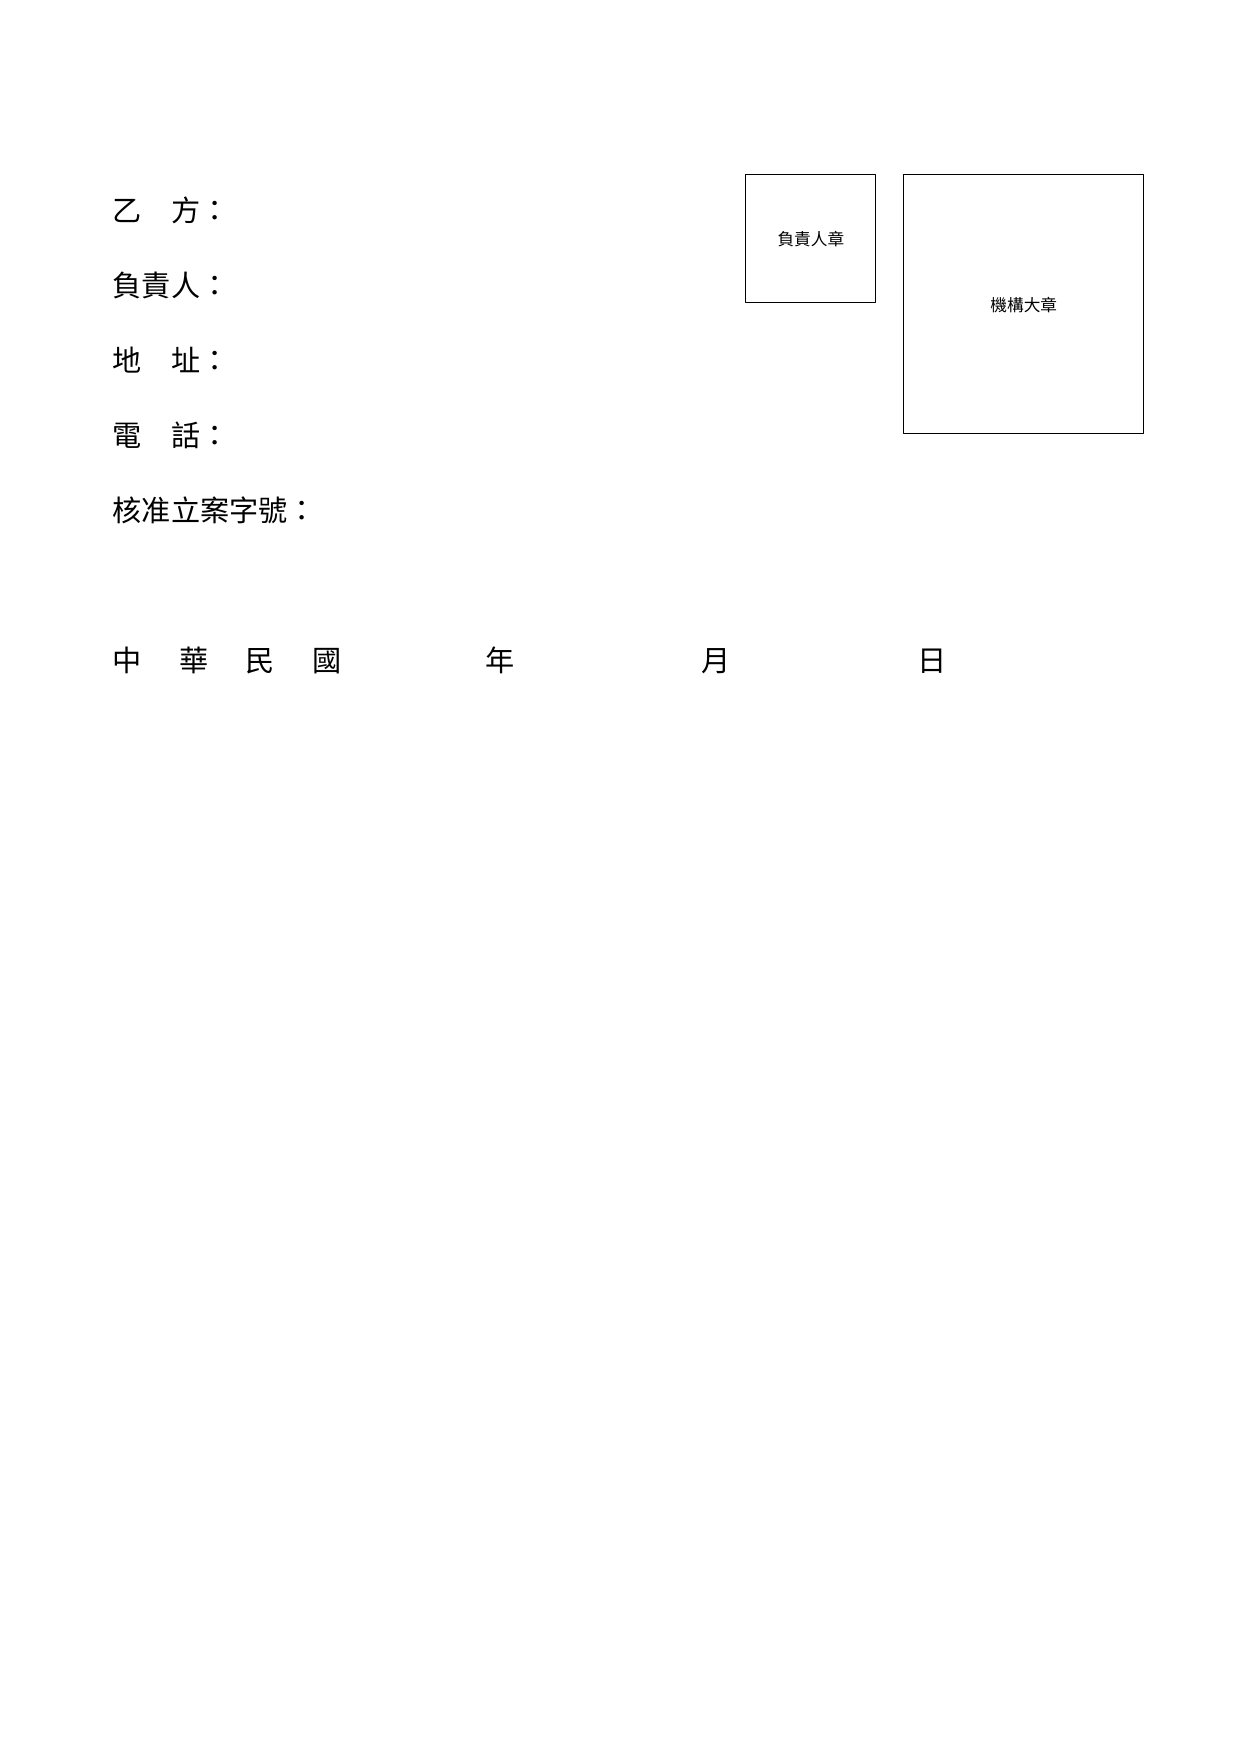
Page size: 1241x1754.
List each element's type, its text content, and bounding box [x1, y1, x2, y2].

text 地 址： [112, 314, 903, 389]
text 機構大章 [918, 292, 1128, 316]
table_header 年 [474, 615, 690, 689]
text 負責人： [112, 239, 903, 314]
table_header 日 [906, 615, 1122, 689]
table_header 月 [690, 615, 906, 689]
table_header 中華民國 [101, 615, 474, 689]
text 核准立案字號： [112, 464, 1128, 539]
text 負責人章 [761, 226, 861, 251]
text 電 話： [112, 389, 1128, 464]
text 乙 方： [112, 164, 1128, 239]
